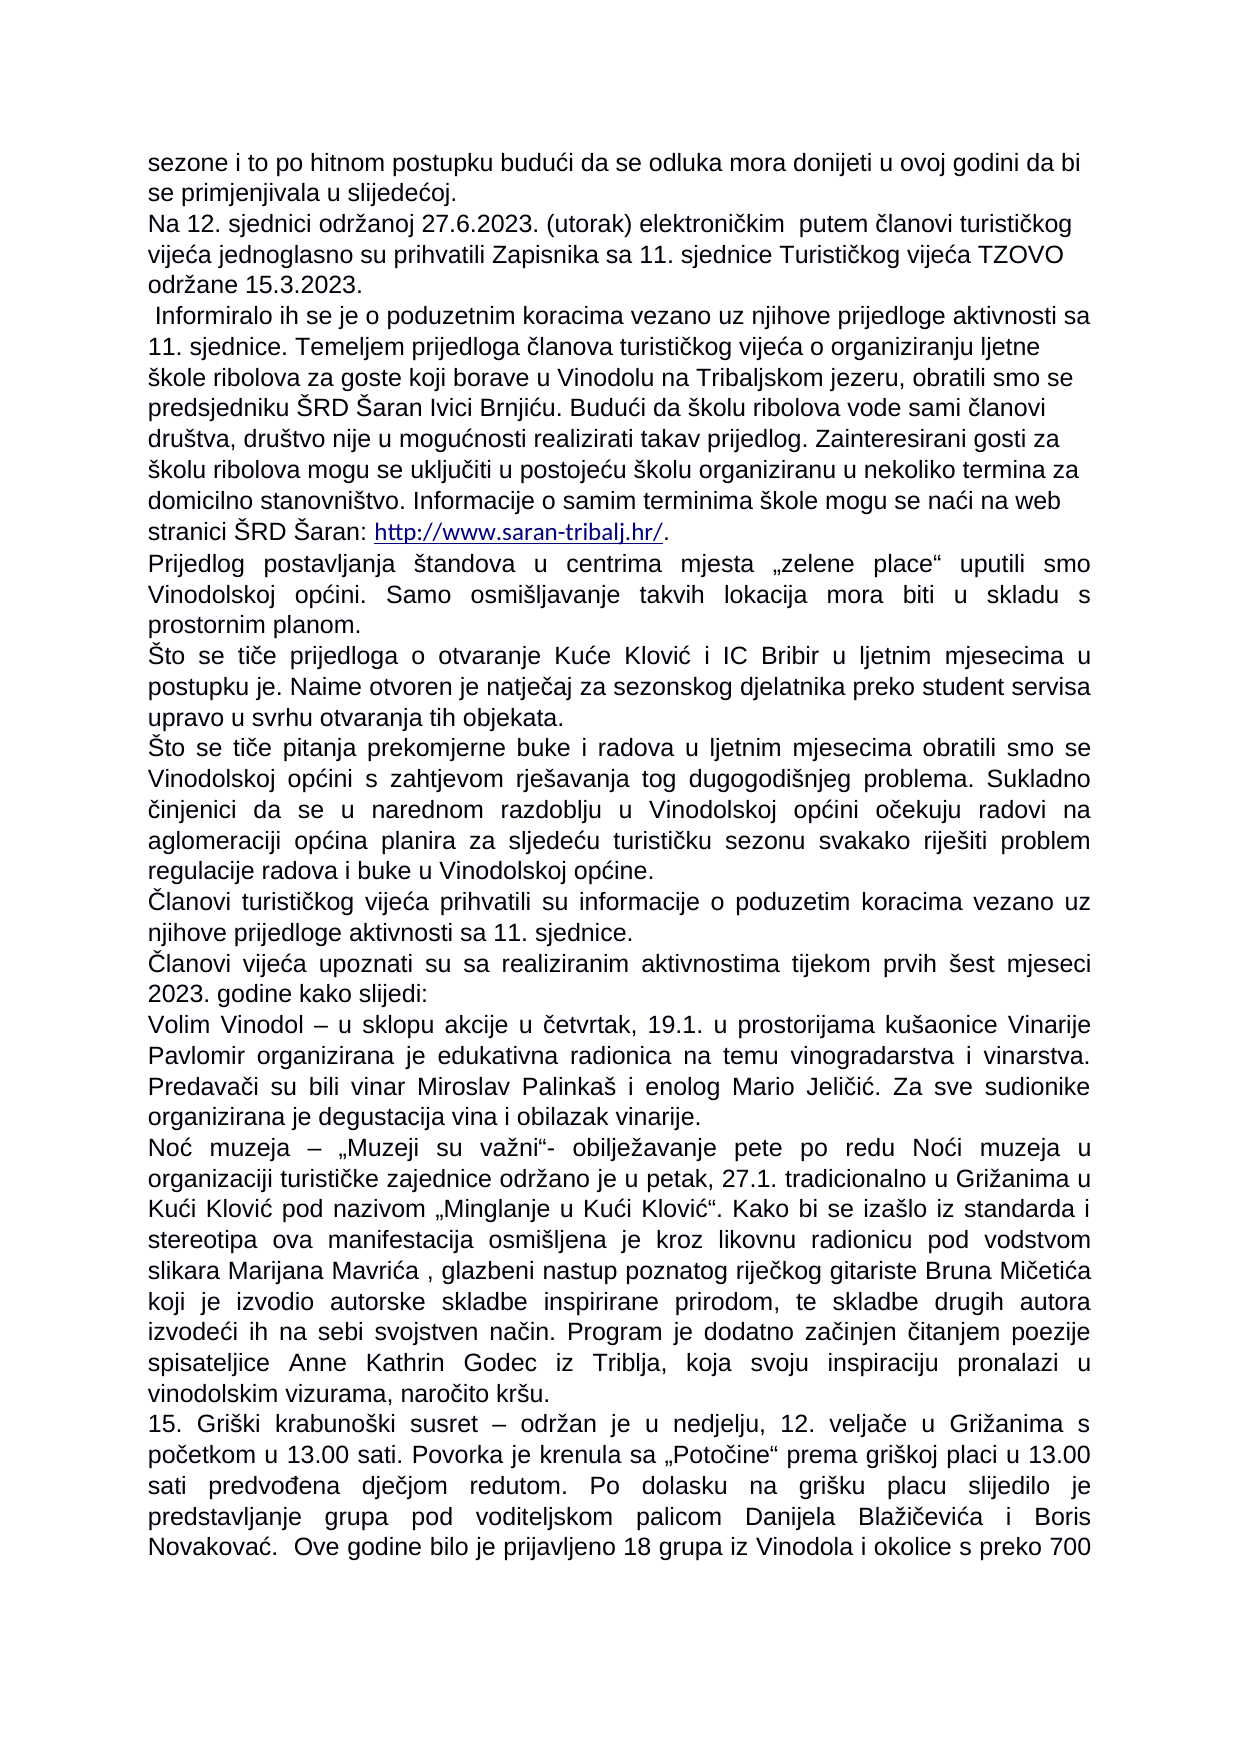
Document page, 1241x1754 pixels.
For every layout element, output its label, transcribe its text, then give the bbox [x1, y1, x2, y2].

text Informiralo ih se je o poduzetnim koracima vezano uz njihove prijedloge aktivnosti sa 11. sjednice. Temeljem prijedloga članova turističkog vijeća o organiziranju ljetne škole ribolova za goste koji borave u Vinodolu na Tribaljskom jezeru, obratili smo se predsjedniku ŠRD Šaran Ivici Brnjiću. Budući da školu ribolova vode sami članovi društva, društvo nije u mogućnosti realizirati takav prijedlog. Zainteresirani gosti za školu ribolova mogu se uključiti u postojeću školu organiziranu u nekoliko termina za domicilno stanovništvo. Informacije o samim terminima škole mogu se naći na web stranici ŠRD Šaran: http://www.saran-tribalj.hr/. [148, 301, 1093, 547]
text Prijedlog postavljanja štandova u centrima mjesta „zelene place“ uputili smo Vinodolskoj općini. Samo osmišljavanje takvih lokacija mora biti u skladu s prostornim planom. [148, 549, 1093, 639]
text Noć muzeja – „Muzeji su važni“- obilježavanje pete po redu Noći muzeja u organizaciji turističke zajednice održano je u petak, 27.1. tradicionalno u Grižanima u Kući Klović pod nazivom „Minglanje u Kući Klović“. Kako bi se izašlo iz standarda i stereotipa ova manifestacija osmišljena je kroz likovnu radionicu pod vodstvom slikara Marijana Mavrića , glazbeni nastup poznatog riječkog gitariste Bruna Mičetića koji je izvodio autorske skladbe inspirirane prirodom, te skladbe drugih autora izvodeći ih na sebi svojstven način. Program je dodatno začinjen čitanjem poezije spisateljice Anne Kathrin Godec iz Triblja, koja svoju inspiraciju pronalazi u vinodolskim vizurama, naročito kršu. [148, 1133, 1093, 1407]
text Volim Vinodol – u sklopu akcije u četvrtak, 19.1. u prostorijama kušaonice Vinarije Pavlomir organizirana je edukativna radionica na temu vinogradarstva i vinarstva. Predavači su bili vinar Miroslav Palinkaš i enolog Mario Jeličić. Za sve sudionike organizirana je degustacija vina i obilazak vinarije. [148, 1010, 1093, 1131]
text 15. Griški krabunoški susret – održan je u nedjelju, 12. veljače u Grižanima s početkom u 13.00 sati. Povorka je krenula sa „Potočine“ prema griškoj placi u 13.00 sati predvođena dječjom redutom. Po dolasku na grišku placu slijedilo je predstavljanje grupa pod voditeljskom palicom Danijela Blažičevića i Boris Novakovać. Ove godine bilo je prijavljeno 18 grupa iz Vinodola i okolice s preko 700 [148, 1409, 1093, 1561]
text Što se tiče pitanja prekomjerne buke i radova u ljetnim mjesecima obratili smo se Vinodolskoj općini s zahtjevom rješavanja tog dugogodišnjeg problema. Sukladno činjenici da se u narednom razdoblju u Vinodolskoj općini očekuju radovi na aglomeraciji općina planira za sljedeću turističku sezonu svakako riješiti problem regulacije radova i buke u Vinodolskoj općine. [148, 733, 1093, 885]
text Na 12. sjednici održanoj 27.6.2023. (utorak) elektroničkim putem članovi turističkog vijeća jednoglasno su prihvatili Zapisnika sa 11. sjednice Turističkog vijeća TZOVO održane 15.3.2023. [148, 209, 1093, 299]
text Članovi vijeća upoznati su sa realiziranim aktivnostima tijekom prvih šest mjeseci 2023. godine kako slijedi: [148, 948, 1093, 1008]
text sezone i to po hitnom postupku budući da se odluka mora donijeti u ovoj godini da bi se primjenjivala u slijedećoj. [148, 148, 1093, 207]
text Članovi turističkog vijeća prihvatili su informacije o poduzetim koracima vezano uz njihove prijedloge aktivnosti sa 11. sjednice. [148, 887, 1093, 947]
text Što se tiče prijedloga o otvaranje Kuće Klović i IC Bribir u ljetnim mjesecima u postupku je. Naime otvoren je natječaj za sezonskog djelatnika preko student servisa upravo u svrhu otvaranja tih objekata. [148, 641, 1093, 731]
